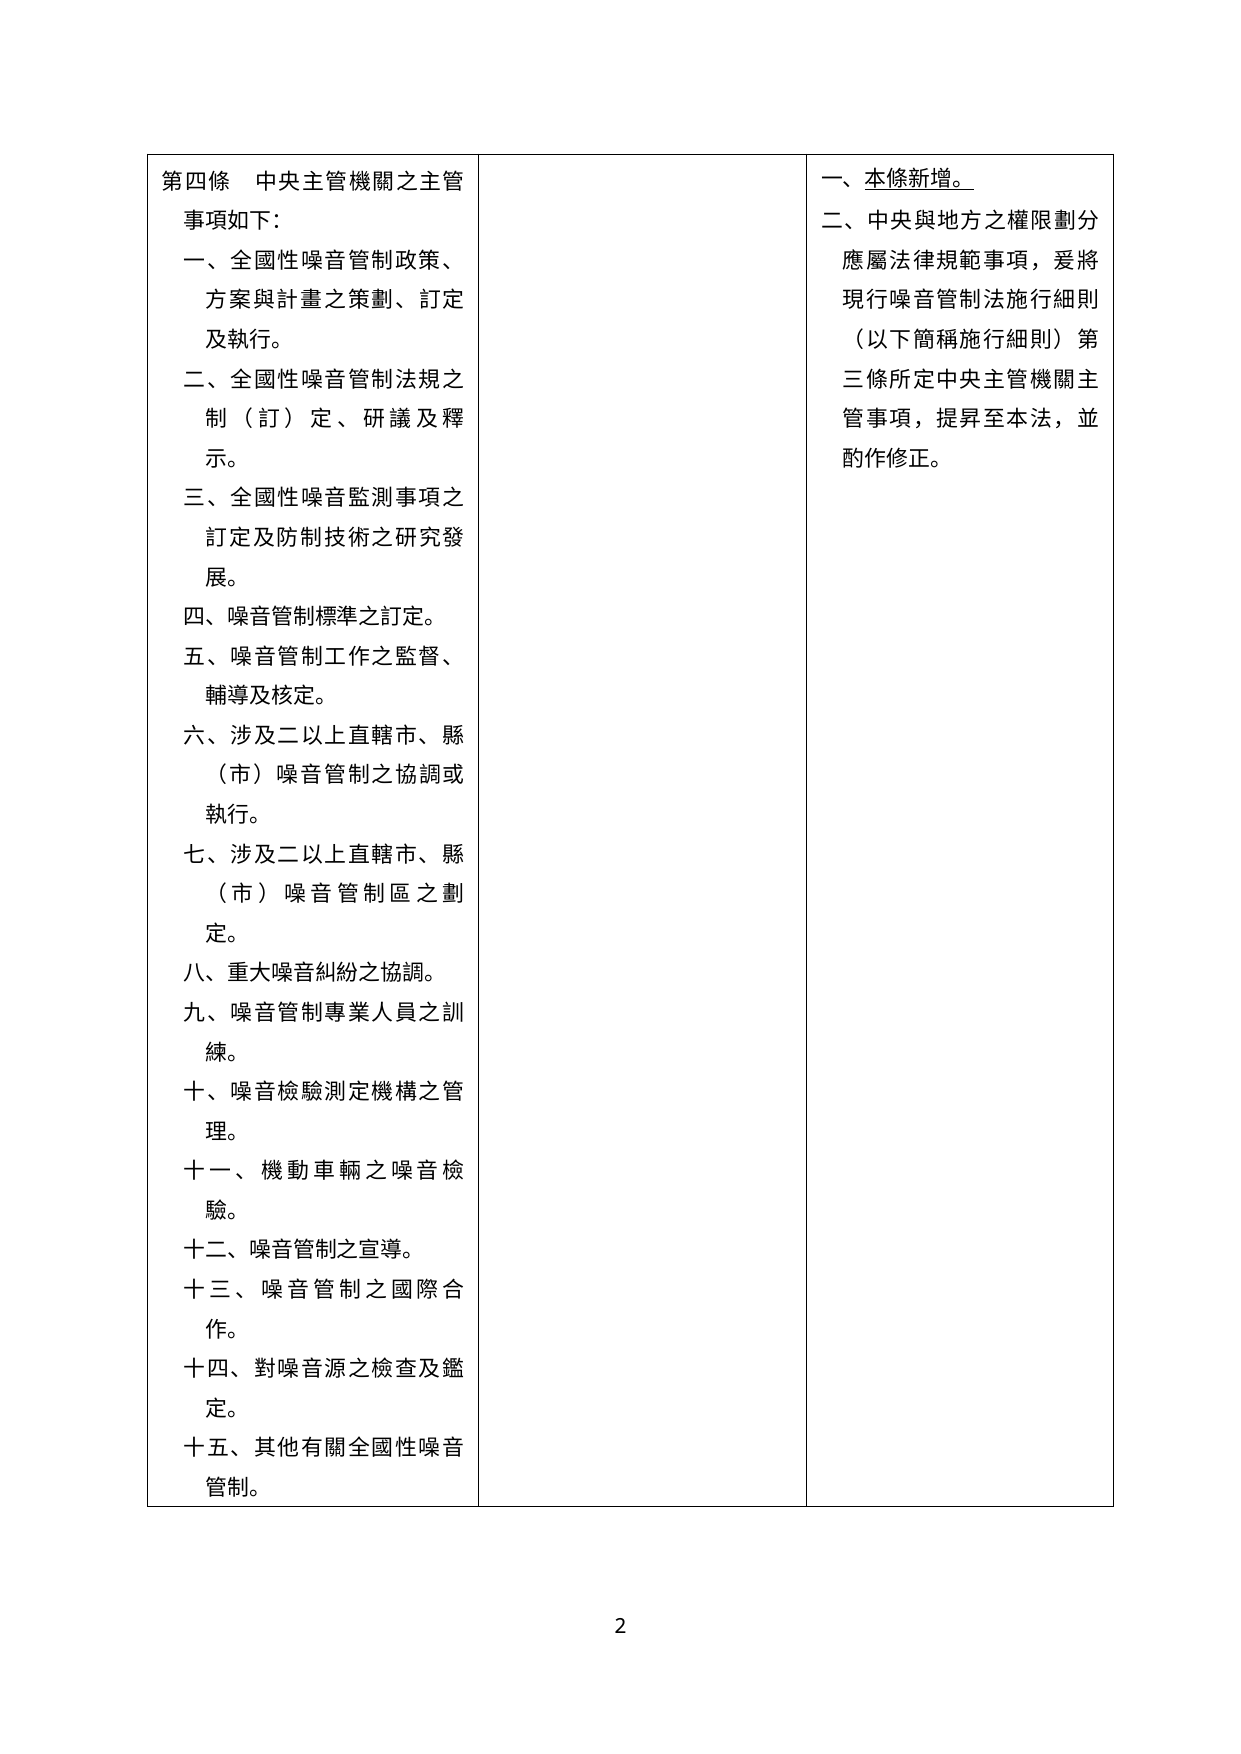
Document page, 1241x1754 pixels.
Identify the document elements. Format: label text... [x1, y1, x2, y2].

table_cell [479, 155, 806, 1506]
table_cell 一、本條新增。 二、中央與地方之權限劃分應屬法律規範事項，爰將現行噪音管制法施行細則（以下簡稱施行細則）第三條所定中央主管機關主管事項，提昇至本法，並酌作修正。 [807, 155, 1113, 1506]
table_cell 第四條 中央主管機關之主管事項如下： 一、全國性噪音管制政策、方案與計畫之策劃、訂定及執行。 二、全國性噪音管制法規之制（訂）定、研議及釋示。 三、全國性噪音監測事項之訂定及防制技術之研究發展。 四、噪音管制標準之訂定。 五、噪音管制工作之監督、輔導及核定。 六、涉及二以上直轄市、縣（市）噪音管制之協調或執行。 七、涉及二以上直轄市、縣（市）噪音管制區之劃定。 八、重大噪音糾紛之協調。 九、噪音管制專業人員之訓練。 十、噪音檢驗測定機構之管理。 十一、機動車輛之噪音檢驗。 十二、噪音管制之宣導。 十三、噪音管制之國際合作。 十四、對噪音源之檢查及鑑定。 十五、其他有關全國性噪音管制。 [148, 155, 478, 1506]
